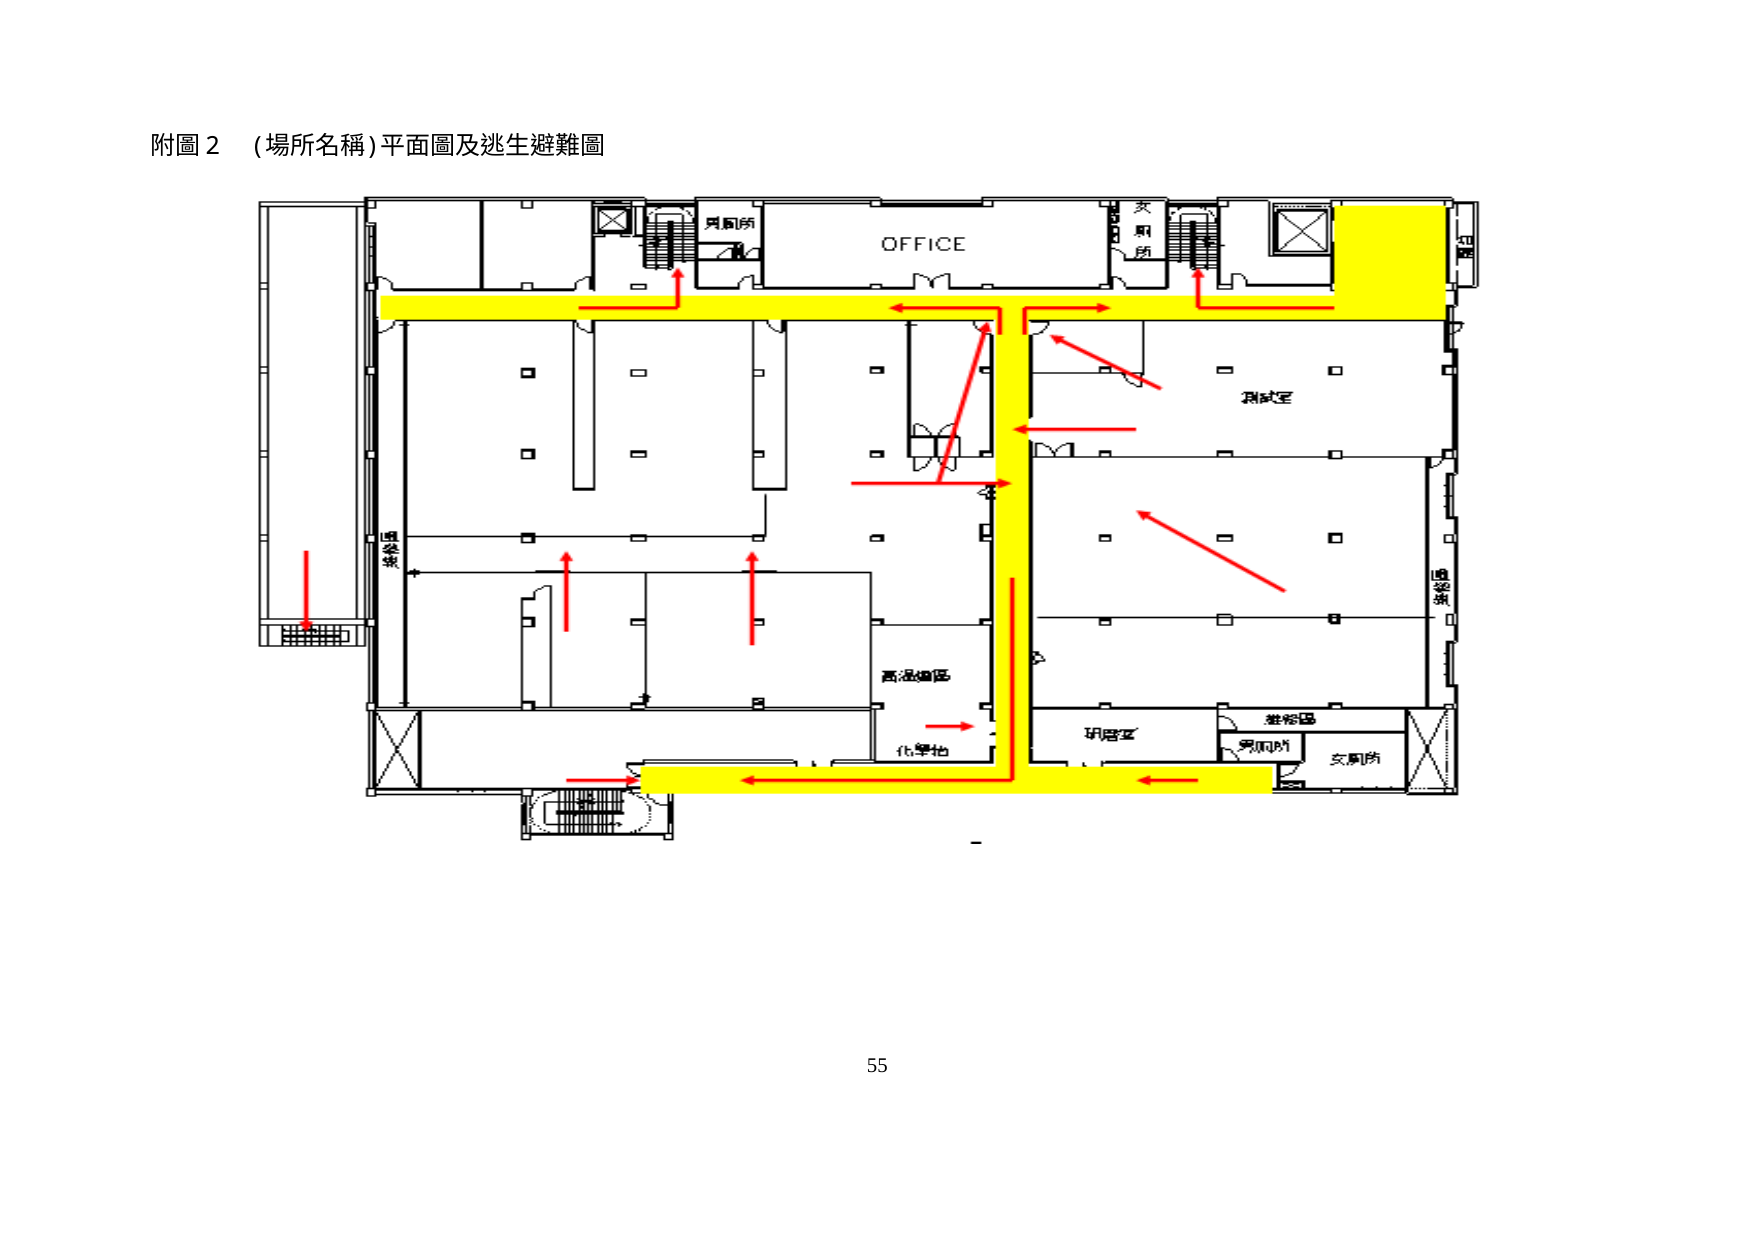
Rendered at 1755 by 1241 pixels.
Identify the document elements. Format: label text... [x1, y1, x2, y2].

text 附圖2 (場所名稱)平面圖及逃生避難圖 [150, 102, 1604, 164]
